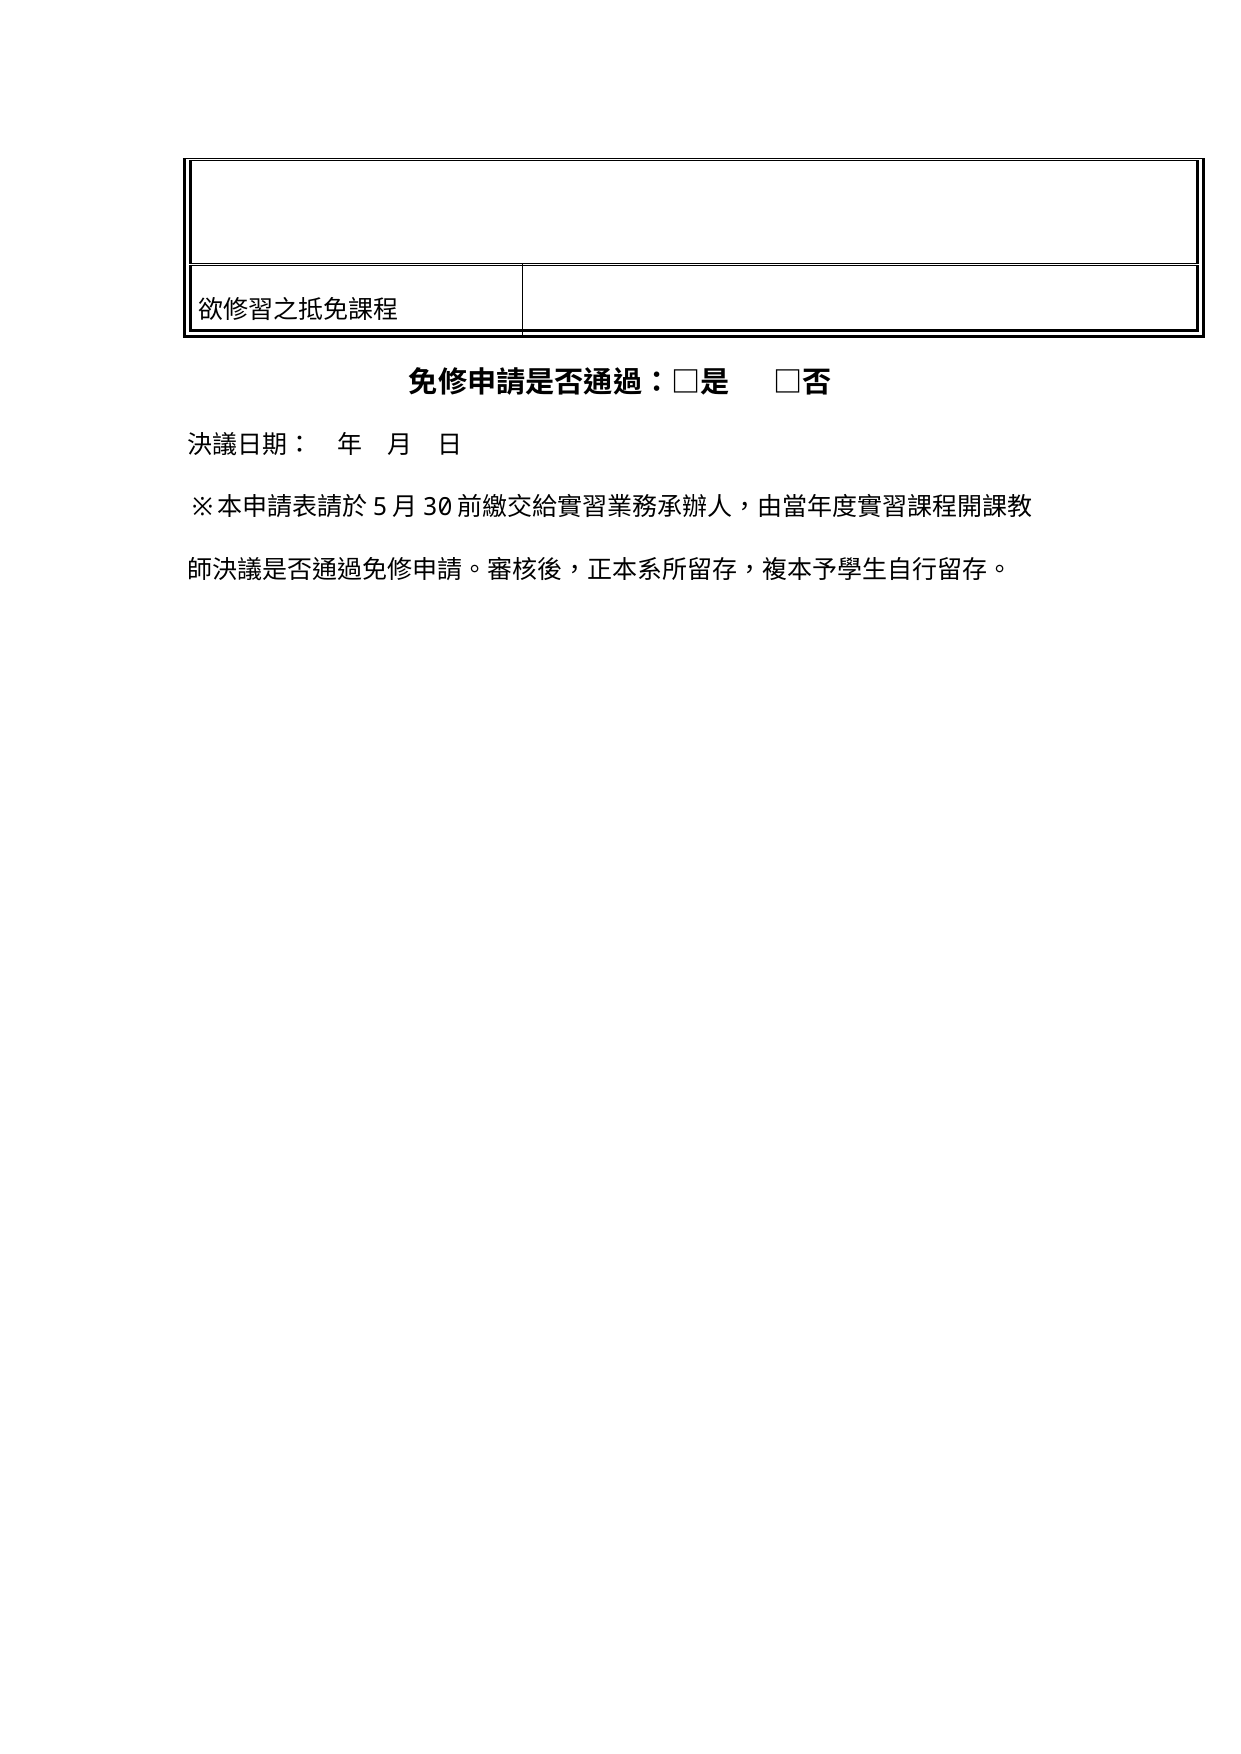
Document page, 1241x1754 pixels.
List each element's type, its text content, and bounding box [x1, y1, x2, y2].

text 決議日期： 年 月 日 [187, 401, 1053, 463]
table_cell [523, 266, 1196, 329]
text ※本申請表請於5月30前繳交給實習業務承辦人，由當年度實習課程開課教師決議是否通過免修申請。審核後，正本系所留存，複本予學生自行留存。 [187, 463, 1053, 588]
text 免修申請是否通過：□是 □否 [187, 338, 1053, 401]
table_cell [192, 161, 1196, 263]
table_cell 欲修習之抵免課程 [192, 266, 522, 329]
